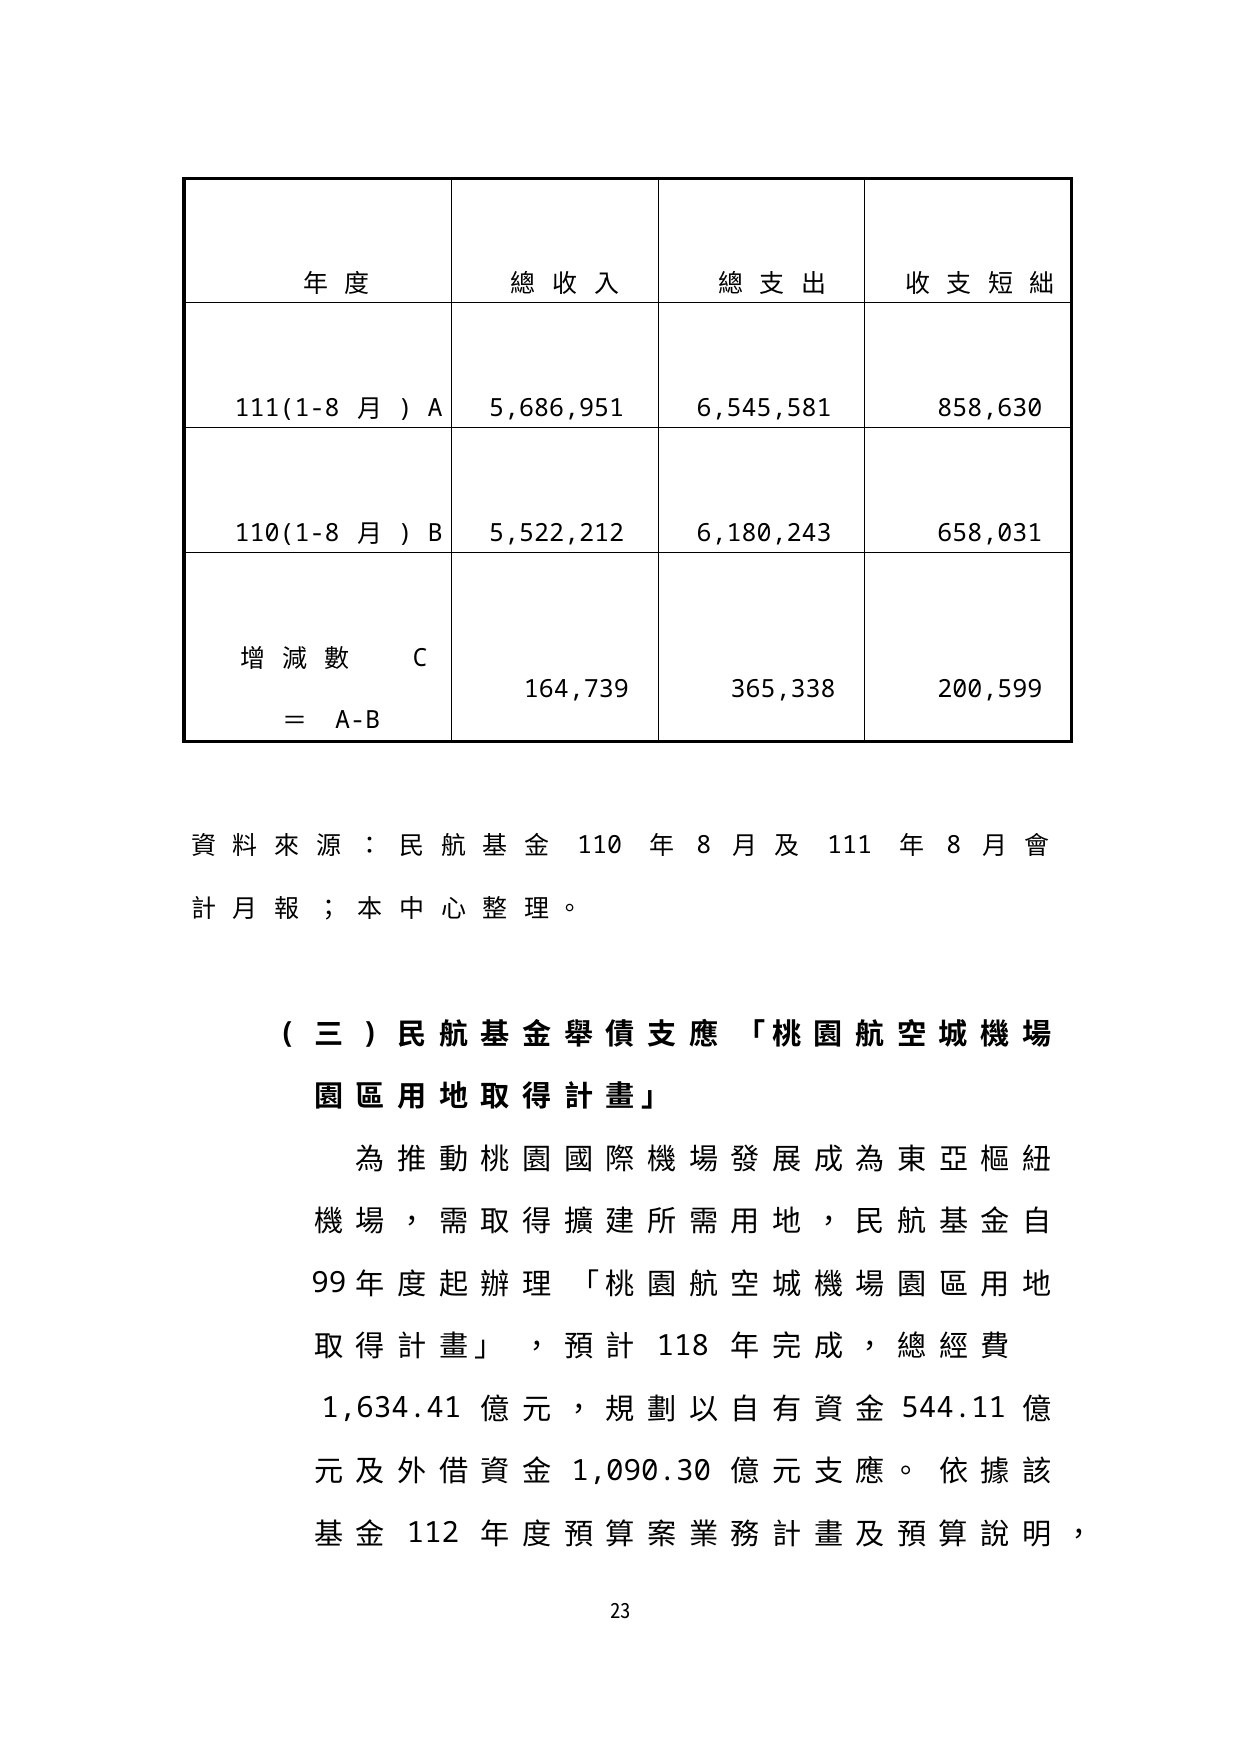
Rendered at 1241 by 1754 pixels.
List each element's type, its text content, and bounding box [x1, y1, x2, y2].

text (三)民航基金舉債支應「桃園航空城機場園區用地取得計畫」 [242, 990, 1058, 1115]
table_cell 6,180,243 [659, 428, 864, 552]
text 資料來源：民航基金110年8月及111年8月會計月報；本中心整理。 [183, 802, 1058, 927]
table_cell 365,338 [659, 553, 864, 740]
table_cell 164,739 [452, 553, 658, 740]
table_cell 658,031 [865, 428, 1070, 552]
table_cell 5,686,951 [452, 303, 658, 427]
table_header 總收入 [452, 180, 658, 302]
table_header 總支出 [659, 180, 864, 302]
table_header 收支短絀 [865, 180, 1070, 302]
table_cell 858,630 [865, 303, 1070, 427]
table_header 年度 [186, 180, 451, 302]
table_cell 111(1-8月) A [186, 303, 451, 427]
table_cell 110(1-8月) B [186, 428, 451, 552]
table_cell 6,545,581 [659, 303, 864, 427]
table_cell 5,522,212 [452, 428, 658, 552]
table_cell 增減數 C＝A-B [186, 553, 451, 740]
text 為推動桃園國際機場發展成為東亞樞紐機場，需取得擴建所需用地，民航基金自99年度起辦理「桃園航空城機場園區用地取得計畫」，預計118年完成，總經費1,634.41億元，規劃以自有資金544.11億元及外借資金1,090.30億元支應。依據該基金112年度預算案業務計畫及預算說明，該計畫自110年度起，營運資金已不敷支應該計畫經費而舉借300億元，後續年度經費需求預計均以外借資金籌措財源(詳表4)。 [271, 1115, 1058, 1552]
table_cell 200,599 [865, 553, 1070, 740]
